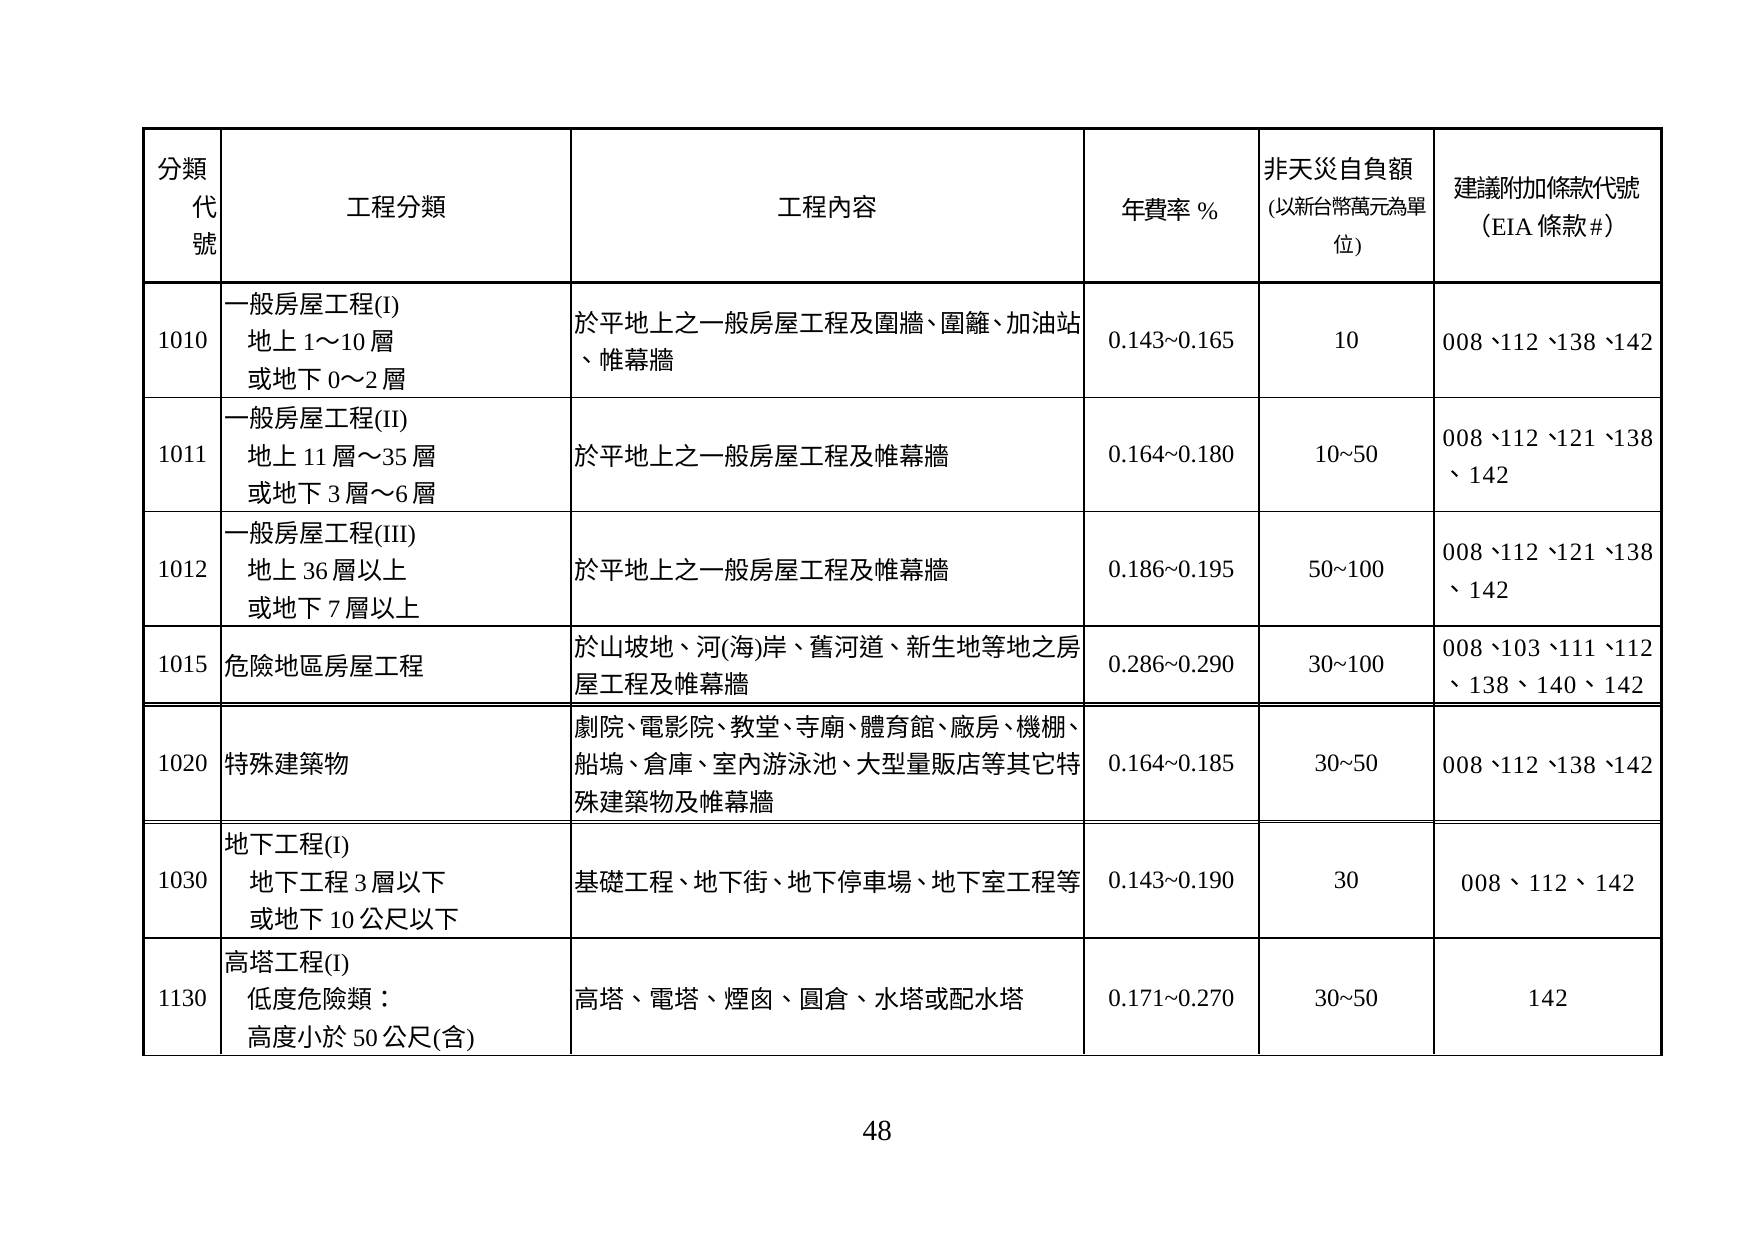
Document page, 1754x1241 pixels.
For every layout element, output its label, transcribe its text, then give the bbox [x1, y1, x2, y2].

table_cell 於山坡地、河(海)岸、舊河道、新生地等地之房屋工程及帷幕牆 [572, 627, 1083, 702]
table_cell 0.286~0.290 [1085, 627, 1258, 702]
table_cell 0.164~0.180 [1085, 398, 1258, 511]
table_cell 50~100 [1260, 512, 1433, 625]
table_cell 008、112、138、142 [1435, 284, 1660, 396]
table_cell 1030 [145, 824, 220, 937]
table_cell 008、103、111、112、138、140、142 [1435, 627, 1660, 702]
table_cell 0.143~0.190 [1085, 824, 1258, 937]
table_header 年費率 % [1085, 130, 1258, 281]
table_cell 1012 [145, 512, 220, 625]
table_header 工程分類 [222, 130, 570, 281]
table_header 分類代號 [145, 130, 220, 281]
table_cell 高塔工程(I) 低度危險類： 高度小於50公尺(含) [222, 939, 570, 1054]
table_cell 0.164~0.185 [1085, 707, 1258, 819]
table_cell 30~100 [1260, 627, 1433, 702]
table_cell 於平地上之一般房屋工程及帷幕牆 [572, 512, 1083, 625]
table_cell 1015 [145, 627, 220, 702]
table_cell 危險地區房屋工程 [222, 627, 570, 702]
table_cell 10~50 [1260, 398, 1433, 511]
table_header 工程內容 [572, 130, 1083, 281]
table_cell 008、112、138、142 [1435, 707, 1660, 819]
table_cell 142 [1435, 939, 1660, 1054]
table_cell 劇院、電影院、教堂、寺廟、體育館、廠房、機棚、船塢、倉庫、室內游泳池、大型量販店等其它特殊建築物及帷幕牆 [572, 707, 1083, 819]
table_cell 0.186~0.195 [1085, 512, 1258, 625]
table_cell 一般房屋工程(II) 地上11層～35層 或地下3層～6層 [222, 398, 570, 511]
table_cell 於平地上之一般房屋工程及帷幕牆 [572, 398, 1083, 511]
table_cell 一般房屋工程(I) 地上1～10層 或地下0～2層 [222, 284, 570, 396]
table_cell 0.143~0.165 [1085, 284, 1258, 396]
table_cell 1020 [145, 707, 220, 819]
table_cell 1010 [145, 284, 220, 396]
table_cell 1130 [145, 939, 220, 1054]
table_cell 30~50 [1260, 707, 1433, 819]
table_cell 特殊建築物 [222, 707, 570, 819]
table_cell 0.171~0.270 [1085, 939, 1258, 1054]
table_cell 於平地上之一般房屋工程及圍牆、圍籬、加油站、帷幕牆 [572, 284, 1083, 396]
table_cell 地下工程(I) 地下工程3層以下 或地下10公尺以下 [222, 824, 570, 937]
table_cell 10 [1260, 284, 1433, 396]
table_cell 30 [1260, 823, 1433, 937]
table_cell 1011 [145, 398, 220, 511]
table_cell 008、112、121、138、142 [1435, 512, 1660, 625]
table_cell 008、112、121、138、142 [1435, 398, 1660, 511]
table_cell 高塔、電塔、煙囪、圓倉、水塔或配水塔 [572, 939, 1083, 1054]
table_header 建議附加條款代號 （EIA條款#） [1435, 130, 1660, 281]
table_cell 一般房屋工程(III) 地上36層以上 或地下7層以上 [222, 512, 570, 625]
table_cell 30~50 [1260, 939, 1433, 1054]
table_cell 基礎工程、地下街、地下停車場、地下室工程等 [572, 824, 1083, 937]
table_cell 008、112、142 [1435, 824, 1660, 937]
table_header 非天災自負額 (以新台幣萬元為單位) [1260, 130, 1433, 281]
